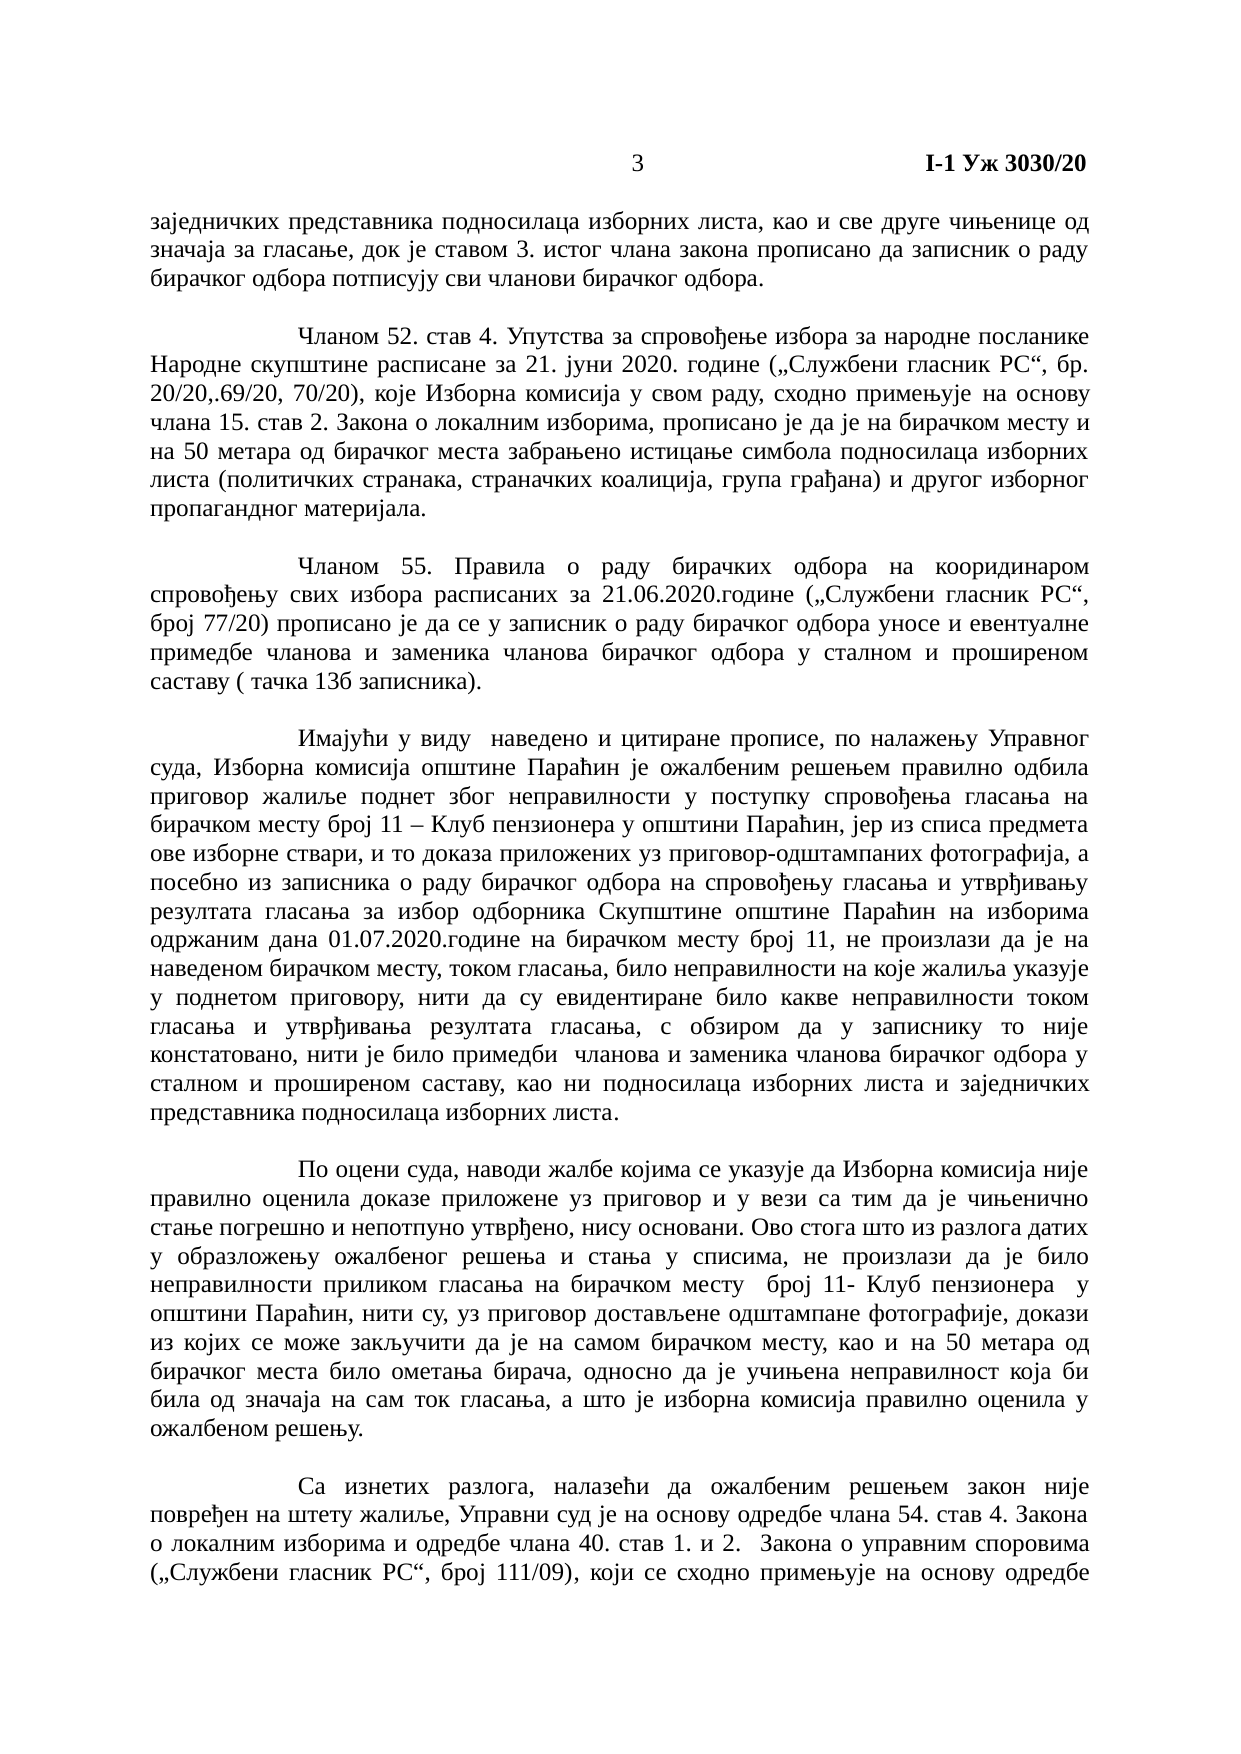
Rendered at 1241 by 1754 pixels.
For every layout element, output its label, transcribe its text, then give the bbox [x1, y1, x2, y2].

text Чланом 52. став 4. Упутства за спровођење избора за народне посланике Народне скупштине расписане за 21. јуни 2020. године („Службени гласник РС“, бр. 20/20,.69/20, 70/20), које Изборна комисија у свом раду, сходно примењује на основу члана 15. став 2. Закона о локалним изборима, прoписано је да je на бирачком месту и на 50 метара од бирачког места забрањено истицање симбола подносилаца изборних листа (политичких странака, страначких коалиција, група грађана) и другог изборног пропагандног материјала. [150, 321, 1090, 522]
text По оцени суда, наводи жалбе којима се указује да Изборна комисија није правилно оценила доказе приложене уз приговор и у вези са тим да је чињенично стање погрешно и непотпуно утврђено, нису основани. Ово стога што из разлога датих у образложењу ожалбеног решења и стања у списима, не произлази да је било неправилности приликом гласања на бирачком месту број 11- Клуб пензионера у општини Параћин, нити су, уз приговор достављене одштампане фотографије, докази из којих се може закључити да је на самом бирачком месту, као и на 50 метара од бирачког места било ометања бирача, односно да је учињена неправилност која би била од значаја на сам ток гласања, а што је изборна комисија правилно оценила у ожалбеном решењу. [150, 1154, 1090, 1442]
text Чланом 55. Правила о раду бирачких одбора на кооридинаром спровођењу свих избора расписаних за 21.06.2020.године („Службени гласник РС“, број 77/20) прописано је да се у записник о раду бирачког одбора уносе и евентуалне примедбе чланова и заменика чланова бирачког одбора у сталном и проширеном саставу ( тачка 13б записника). [150, 551, 1090, 694]
text Са изнетих разлога, налазећи да ожалбеним решењем закон није повређен на штету жалиље, Управни суд је на основу одредбе члана 54. став 4. Закона о локалним изборима и одредбе члана 40. став 1. и 2. Закона о управним споровима („Службени гласник РС“, број 111/09), који се сходно примењује на основу одредбе [150, 1471, 1090, 1586]
text заједничких представника подносилаца изборних листа, као и све друге чињенице од значаја за гласање, док је ставом 3. истог члана закона прописано да записник о раду бирачког одбора потписују сви чланови бирачког одбора. [150, 206, 1090, 292]
text Имајући у виду наведено и цитиране прописе, по налажењу Управног суда, Изборна комисија општине Параћин је ожалбеним решењем правилно одбила приговор жалиље поднет због неправилности у поступку спровођења гласања на бирачком месту број 11 – Клуб пензионера у општини Параћин, јер из списа предмета ове изборне ствари, и то доказа приложених уз приговор-одштампаних фотографија, а посебно из записника о раду бирачког одбора на спровођењу гласања и утврђивању резултата гласања за избор одборника Скупштине општине Параћин на изборима одржаним дана 01.07.2020.године на бирачком месту број 11, не произлази да је на наведеном бирачком месту, током гласања, било неправилности на које жалиља указује у поднетом приговору, нити да су евидентиране било какве неправилности током гласања и утврђивања резултата гласања, с обзиром да у записнику то није констатовано, нити је било примедби чланова и заменика чланова бирачког одбора у сталном и проширеном саставу, као ни подносилаца изборних листа и заједничких представника подносилаца изборних листа. [150, 723, 1090, 1126]
